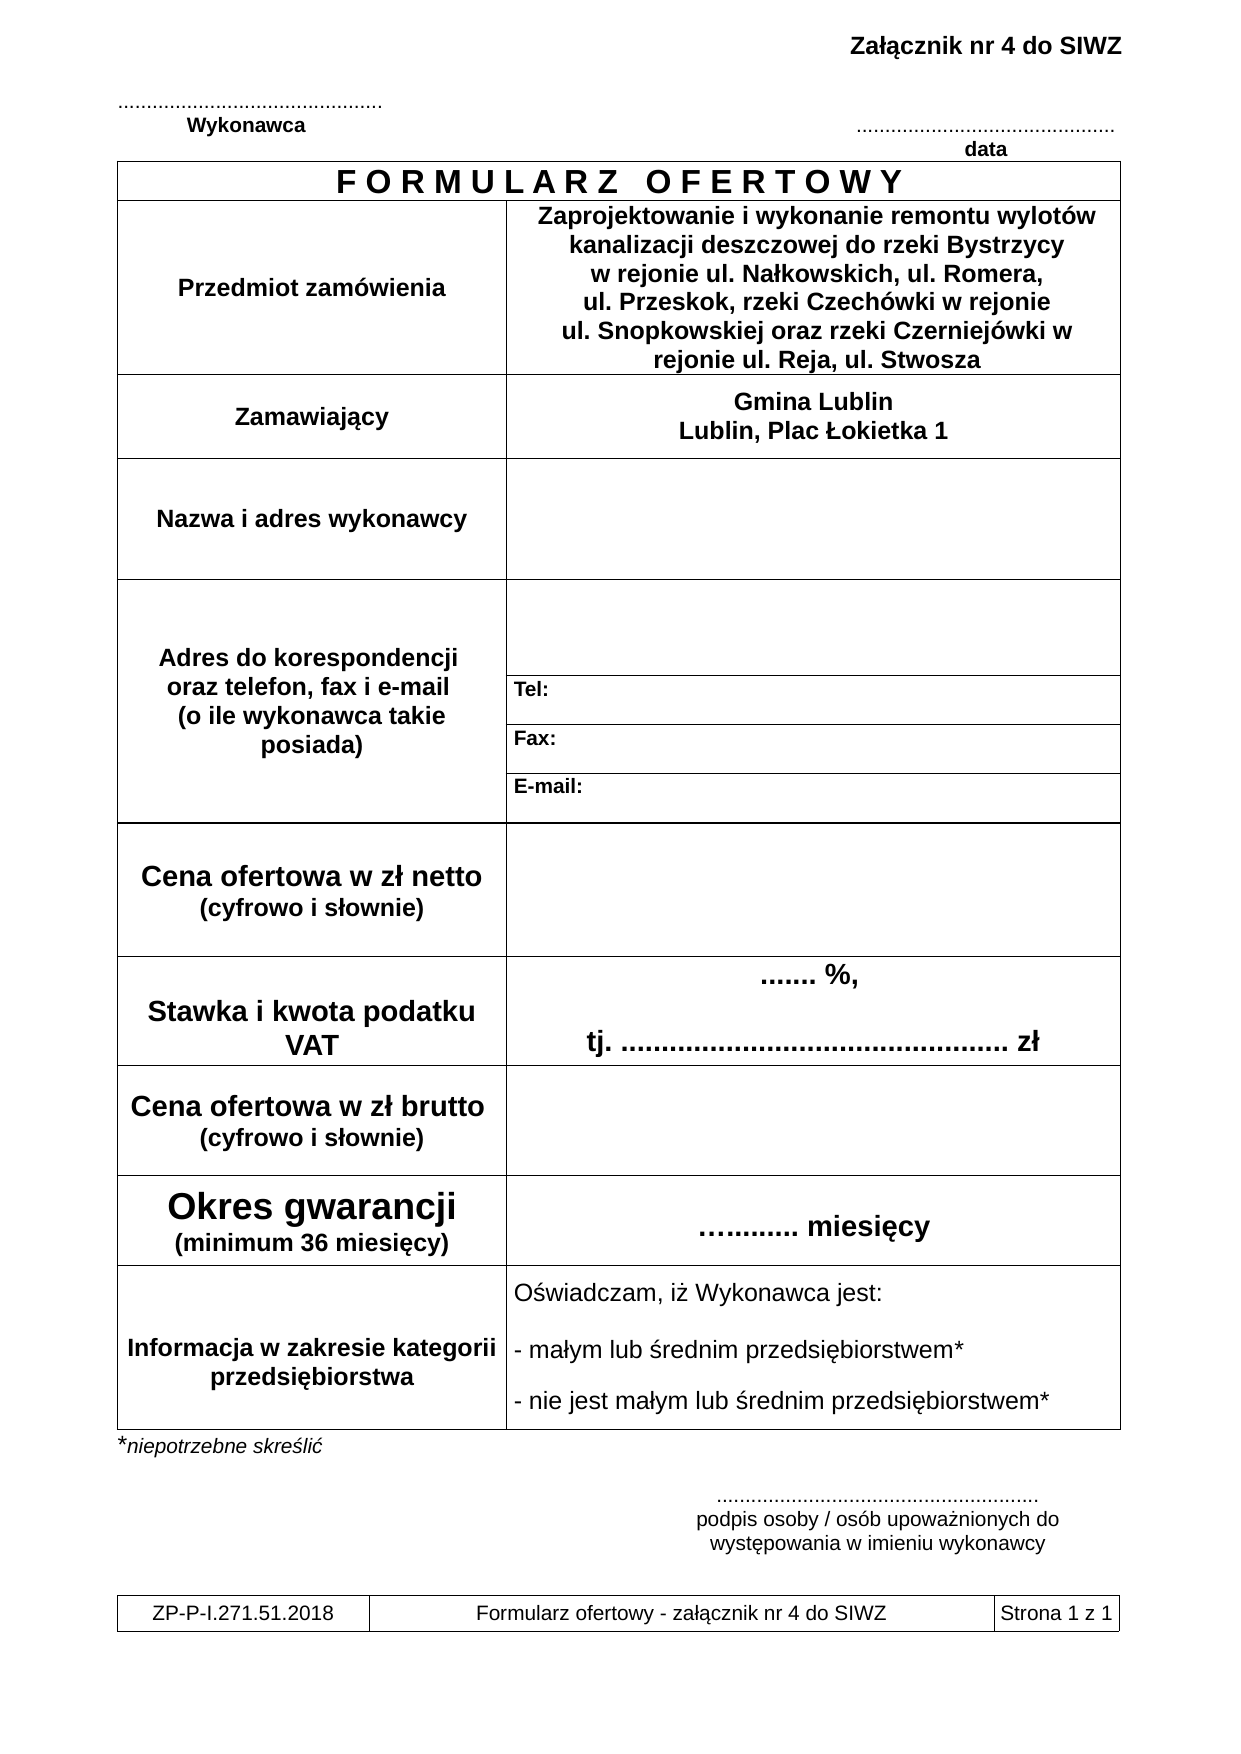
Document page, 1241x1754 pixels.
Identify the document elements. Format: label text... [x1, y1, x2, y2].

table_header [507, 824, 1120, 956]
table_cell Zamawiający [118, 375, 506, 458]
text ........................................................ [560, 1483, 1122, 1507]
table_cell Przedmiot zamówienia [118, 201, 506, 374]
table_cell [507, 459, 1120, 578]
table_cell [507, 1066, 1120, 1174]
table_cell E-mail: [507, 774, 1120, 822]
table_cell …......... miesięcy [507, 1176, 1120, 1265]
text Wykonawca ............................................. [117, 113, 1122, 137]
table_cell Informacja w zakresie kategorii przedsiębiorstwa [118, 1266, 506, 1429]
table_cell Oświadczam, iż Wykonawca jest: - małym lub średnim przedsiębiorstwem* - nie jest małym lub średnim przedsiębiorstwem* [507, 1266, 1120, 1429]
list *niepotrzebne skreślić [117, 1430, 1122, 1459]
table_header Cena ofertowa w zł netto (cyfrowo i słownie) [118, 824, 506, 956]
text .............................................. [117, 89, 1122, 113]
table_cell ....... %, tj. ................................................ zł [507, 957, 1120, 1065]
table_cell Stawka i kwota podatku VAT [118, 957, 506, 1065]
table_cell [507, 580, 1120, 675]
text data [117, 137, 1122, 161]
table_cell Cena ofertowa w zł brutto (cyfrowo i słownie) [118, 1066, 506, 1174]
table_cell Fax: [507, 725, 1120, 773]
table_header F O R M U L A R Z O F E R T O W Y [118, 162, 1120, 200]
table_cell Zaprojektowanie i wykonanie remontu wylotów kanalizacji deszczowej do rzeki Bystrzycy w rejonie ul. Nałkowskich, ul. Romera, ul. Przeskok, rzeki Czechówki w rejonie ul. Snopkowskiej oraz rzeki Czerniejówki w rejonie ul. Reja, ul. Stwosza [507, 201, 1120, 374]
table_cell Adres do korespondencji oraz telefon, fax i e-mail (o ile wykonawca takie posiada) [118, 580, 506, 822]
table_cell Okres gwarancji (minimum 36 miesięcy) [118, 1176, 506, 1265]
table_cell Nazwa i adres wykonawcy [118, 459, 506, 578]
subtitle Załącznik nr 4 do SIWZ [117, 31, 1122, 60]
text podpis osoby / osób upoważnionych do [560, 1507, 1122, 1531]
text występowania w imieniu wykonawcy [560, 1531, 1122, 1554]
table_cell Tel: [507, 676, 1120, 724]
table_cell Gmina Lublin Lublin, Plac Łokietka 1 [507, 375, 1120, 458]
